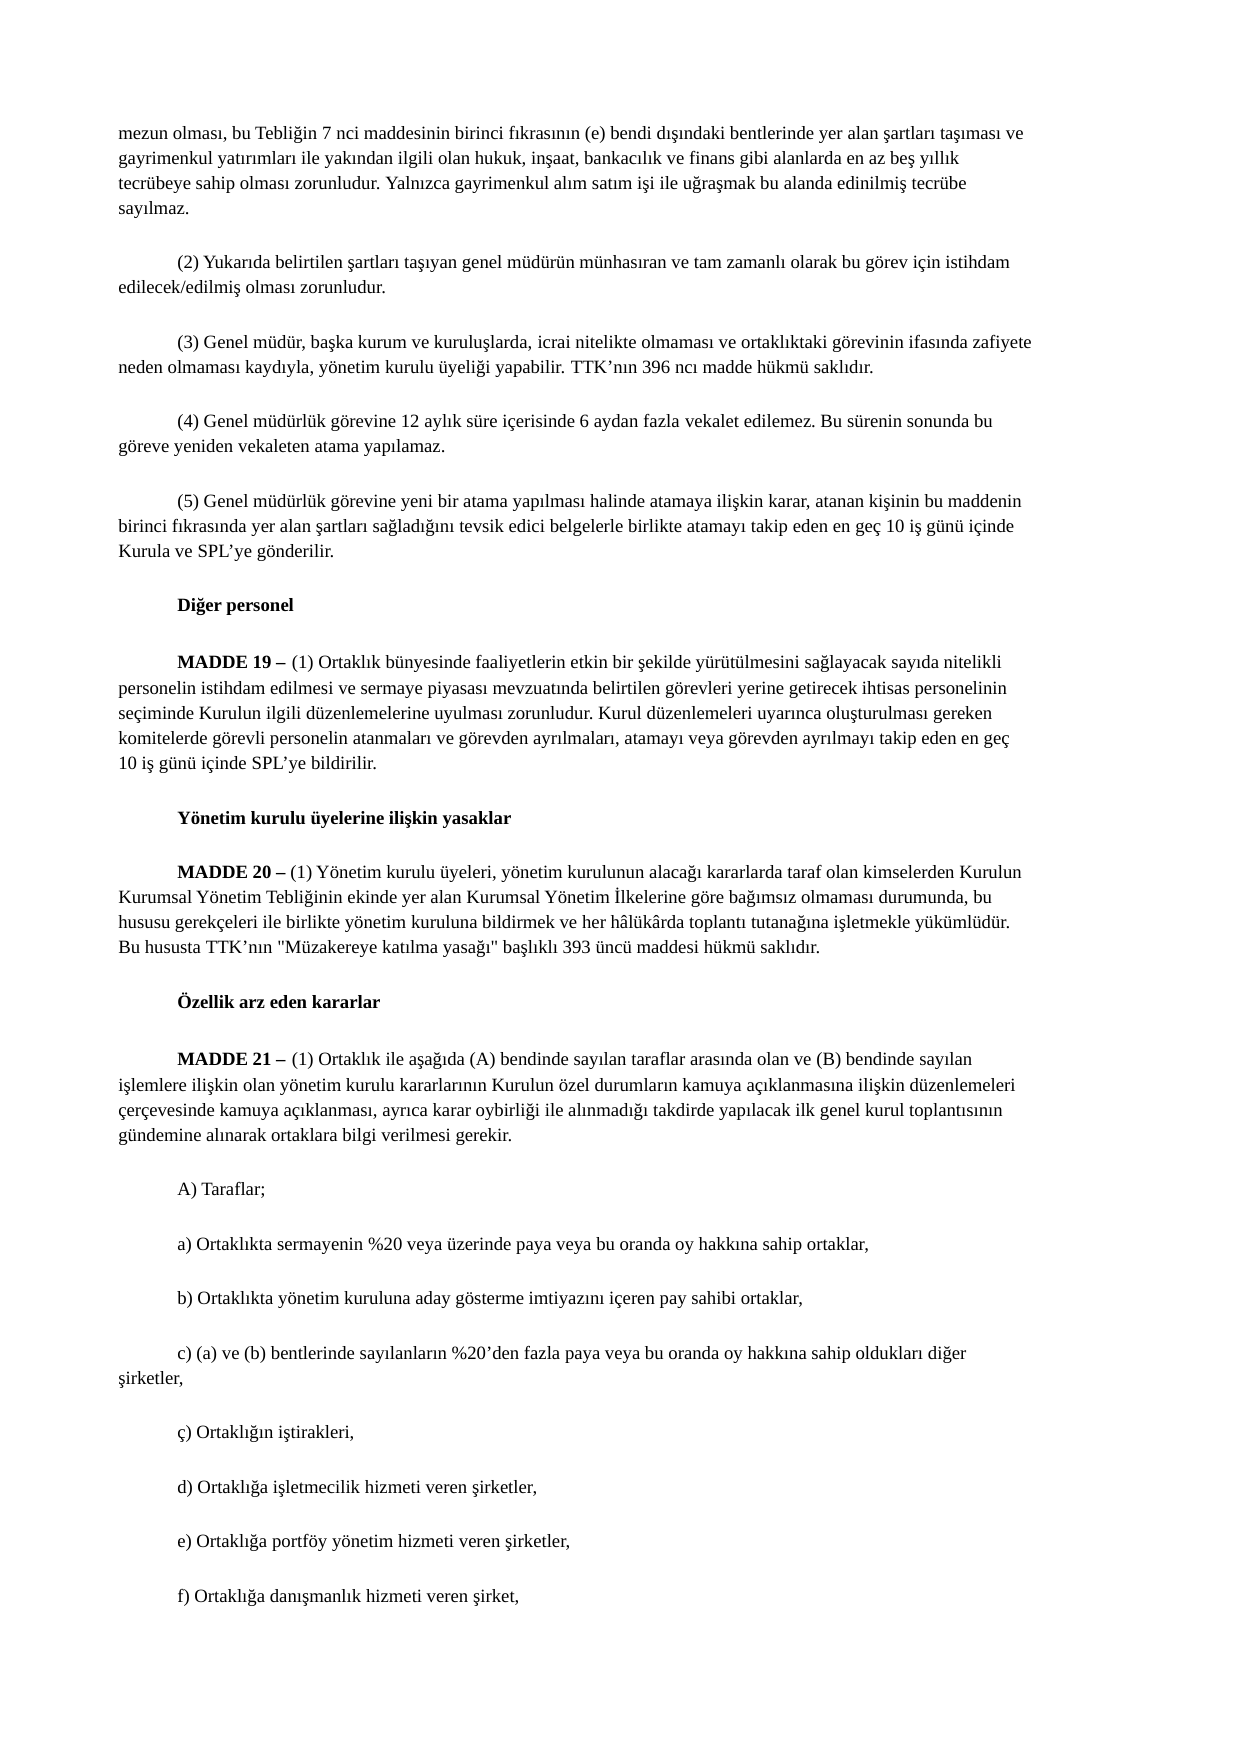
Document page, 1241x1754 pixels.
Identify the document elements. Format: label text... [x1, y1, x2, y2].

table_cell mezun olması, bu Tebliğin 7 nci maddesinin birinci fıkrasının (e) bendi dışındaki bentlerinde yer alan şartları taşıması ve gayrimenkul yatırımları ile yakından ilgili olan hukuk, inşaat, bankacılık ve finans gibi alanlarda en az beş yıllık tecrübeye sahip olması zorunludur. Yalnızca gayrimenkul alım satım işi ile uğraşmak bu alanda edinilmiş tecrübe sayılmaz. (2) Yukarıda belirtilen şartları taşıyan genel müdürün münhasıran ve tam zamanlı olarak bu görev için istihdam edilecek/edilmiş olması zorunludur. (3) Genel müdür, başka kurum ve kuruluşlarda, icrai nitelikte olmaması ve ortaklıktaki görevinin ifasında zafiyete neden olmaması kaydıyla, yönetim kurulu üyeliği yapabilir. TTK’nın 396 ncı madde hükmü saklıdır. (4) Genel müdürlük görevine 12 aylık süre içerisinde 6 aydan fazla vekalet edilemez. Bu sürenin sonunda bu göreve yeniden vekaleten atama yapılamaz. (5) Genel müdürlük görevine yeni bir atama yapılması halinde atamaya ilişkin karar, atanan kişinin bu maddenin birinci fıkrasında yer alan şartları sağladığını tevsik edici belgelerle birlikte atamayı takip eden en geç 10 iş günü içinde Kurula ve SPL’ye gönderilir. Diğer personel MADDE 19 – (1) Ortaklık bünyesinde faaliyetlerin etkin bir şekilde yürütülmesini sağlayacak sayıda nitelikli personelin istihdam edilmesi ve sermaye piyasası mevzuatında belirtilen görevleri yerine getirecek ihtisas personelinin seçiminde Kurulun ilgili düzenlemelerine uyulması zorunludur. Kurul düzenlemeleri uyarınca oluşturulması gereken komitelerde görevli personelin atanmaları ve görevden ayrılmaları, atamayı veya görevden ayrılmayı takip eden en geç 10 iş günü içinde SPL’ye bildirilir. Yönetim kurulu üyelerine ilişkin yasaklar MADDE 20 – (1) Yönetim kurulu üyeleri, yönetim kurulunun alacağı kararlarda taraf olan kimselerden Kurulun Kurumsal Yönetim Tebliğinin ekinde yer alan Kurumsal Yönetim İlkelerine göre bağımsız olmaması durumunda, bu hususu gerekçeleri ile birlikte yönetim kuruluna bildirmek ve her hâlükârda toplantı tutanağına işletmekle yükümlüdür. Bu hususta TTK’nın "Müzakereye katılma yasağı" başlıklı 393 üncü maddesi hükmü saklıdır. Özellik arz eden kararlar MADDE 21 – (1) Ortaklık ile aşağıda (A) bendinde sayılan taraflar arasında olan ve (B) bendinde sayılan işlemlere ilişkin olan yönetim kurulu kararlarının Kurulun özel durumların kamuya açıklanmasına ilişkin düzenlemeleri çerçevesinde kamuya açıklanması, ayrıca karar oybirliği ile alınmadığı takdirde yapılacak ilk genel kurul toplantısının gündemine alınarak ortaklara bilgi verilmesi gerekir. A) Taraflar; a) Ortaklıkta sermayenin %20 veya üzerinde paya veya bu oranda oy hakkına sahip ortaklar, b) Ortaklıkta yönetim kuruluna aday gösterme imtiyazını içeren pay sahibi ortaklar, c) (a) ve (b) bentlerinde sayılanların %20’den fazla paya veya bu oranda oy hakkına sahip oldukları diğer şirketler, ç) Ortaklığın iştirakleri, d) Ortaklığa işletmecilik hizmeti veren şirketler, e) Ortaklığa portföy yönetim hizmeti veren şirketler, f) Ortaklığa danışmanlık hizmeti veren şirket, [118, 118, 1034, 1636]
